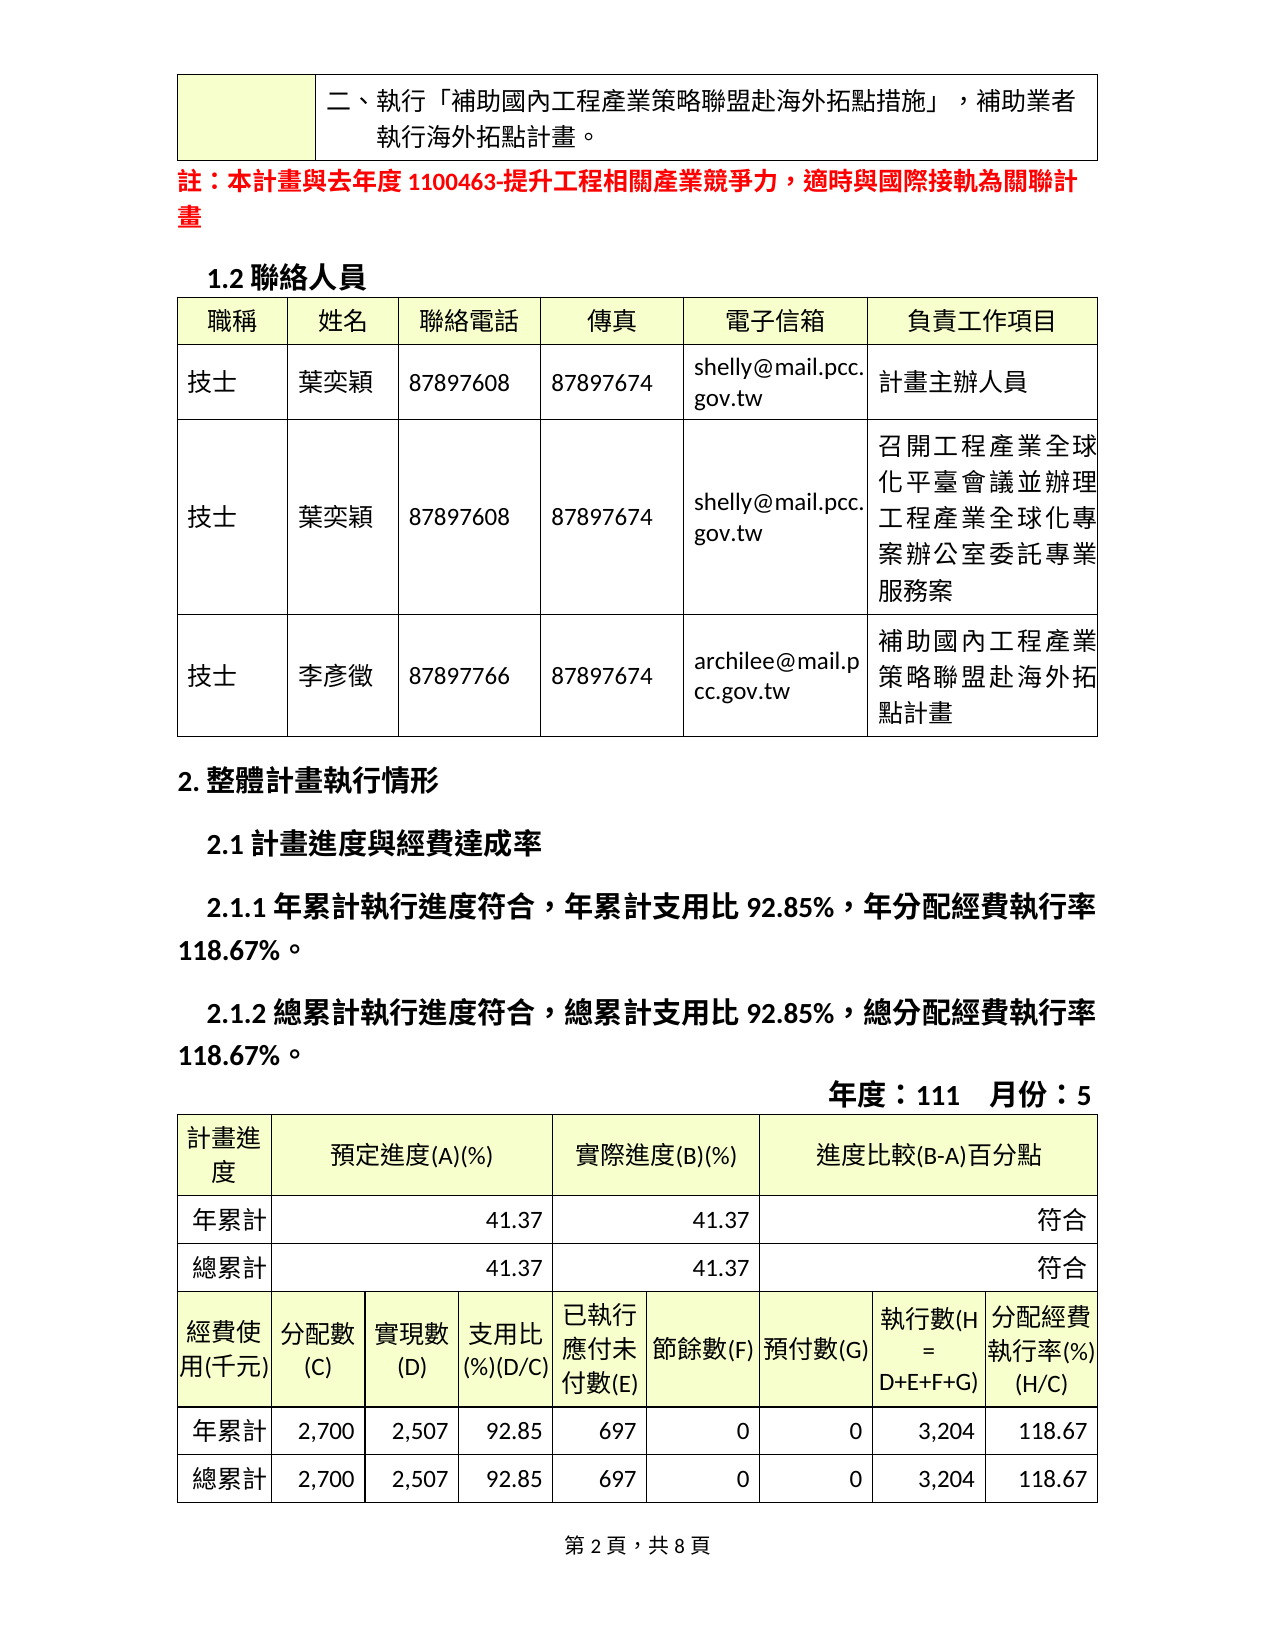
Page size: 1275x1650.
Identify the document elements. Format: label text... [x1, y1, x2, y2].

table_header 傳真 [541, 298, 683, 344]
text 註：本計畫與去年度1100463-提升工程相關產業競爭力，適時與國際接軌為關聯計畫 [177, 161, 1098, 233]
table_cell 2,507 [366, 1455, 458, 1502]
table_cell 執行數(H = D+E+F+G) [873, 1292, 985, 1406]
table_cell 召開工程產業全球化平臺會議並辦理工程產業全球化專案辦公室委託專業服務案 [868, 420, 1097, 614]
table_header 聯絡電話 [399, 298, 540, 344]
table_cell 支用比(%)(D/C) [459, 1292, 552, 1406]
table_cell 總累計 [178, 1244, 271, 1291]
table_cell 符合 [760, 1244, 1097, 1291]
table_header 進度比較(B-A)百分點 [760, 1115, 1097, 1195]
table_cell 實現數(D) [366, 1292, 458, 1406]
table_cell 預付數(G) [760, 1292, 872, 1406]
table_cell [178, 75, 315, 160]
table_cell 92.85 [459, 1455, 552, 1502]
table_cell 技士 [178, 615, 287, 736]
table_cell shelly@mail.pcc.gov.tw [684, 420, 867, 614]
table_cell 697 [553, 1408, 646, 1454]
table_cell 87897674 [541, 345, 683, 419]
table_cell 分配經費執行率(%) (H/C) [986, 1292, 1097, 1406]
table_cell 分配數(C) [272, 1292, 364, 1406]
table_cell 符合 [760, 1196, 1097, 1243]
table_cell 計畫主辦人員 [868, 345, 1097, 419]
text 1.2 聯絡人員 [177, 254, 1098, 297]
table_cell 118.67 [986, 1455, 1097, 1502]
table_cell 697 [553, 1455, 646, 1502]
table_cell 87897766 [399, 615, 540, 736]
table_header 姓名 [288, 298, 398, 344]
table_cell 118.67 [986, 1408, 1097, 1454]
table_cell 2,700 [272, 1408, 364, 1454]
table_header 職稱 [178, 298, 287, 344]
table_cell 技士 [178, 420, 287, 614]
table_cell 41.37 [272, 1196, 552, 1243]
text 2. 整體計畫執行情形 [177, 758, 1098, 800]
table_cell 3,204 [873, 1408, 985, 1454]
table_cell 41.37 [553, 1196, 759, 1243]
table_header 負責工作項目 [868, 298, 1097, 344]
table_cell 0 [647, 1408, 759, 1454]
table_cell 3,204 [873, 1455, 985, 1502]
table_cell 已執行應付未付數(E) [553, 1292, 646, 1406]
table_cell 年累計 [178, 1196, 271, 1243]
table_cell 41.37 [272, 1244, 552, 1291]
table_cell 經費使用(千元) [178, 1292, 271, 1406]
table_cell 總累計 [178, 1455, 271, 1502]
table_cell 補助國內工程產業策略聯盟赴海外拓點計畫 [868, 615, 1097, 736]
text 2.1 計畫進度與經費達成率 [177, 821, 1098, 863]
table_header 預定進度(A)(%) [272, 1115, 552, 1195]
table_cell 年累計 [178, 1408, 271, 1454]
table_cell 87897608 [399, 420, 540, 614]
table_cell 92.85 [459, 1408, 552, 1454]
table_cell 技士 [178, 345, 287, 419]
table_cell 87897674 [541, 615, 683, 736]
table_cell 2,700 [272, 1455, 364, 1502]
table_cell 0 [647, 1455, 759, 1502]
table_header 電子信箱 [684, 298, 867, 344]
table_cell 0 [760, 1455, 872, 1502]
table_cell 葉奕穎 [288, 420, 398, 614]
table_cell 2,507 [366, 1408, 458, 1454]
table_header 實際進度(B)(%) [553, 1115, 759, 1195]
table_cell 41.37 [553, 1244, 759, 1291]
table_cell shelly@mail.pcc.gov.tw [684, 345, 867, 419]
table_cell 李彥徵 [288, 615, 398, 736]
table_cell archilee@mail.pcc.gov.tw [684, 615, 867, 736]
text 年度：111 月份：5 [177, 1074, 1098, 1114]
table_cell 二、執行「補助國內工程產業策略聯盟赴海外拓點措施」，補助業者執行海外拓點計畫。 [316, 75, 1097, 160]
table_cell 0 [760, 1408, 872, 1454]
table_cell 87897608 [399, 345, 540, 419]
table_cell 87897674 [541, 420, 683, 614]
table_header 計畫進度 [178, 1115, 271, 1195]
table_cell 節餘數(F) [647, 1292, 759, 1406]
table_cell 葉奕穎 [288, 345, 398, 419]
text 2.1.2 總累計執行進度符合，總累計支用比 92.85%，總分配經費執行率 118.67%。 [177, 989, 1098, 1074]
text 2.1.1 年累計執行進度符合，年累計支用比 92.85%，年分配經費執行率 118.67%。 [177, 884, 1098, 969]
